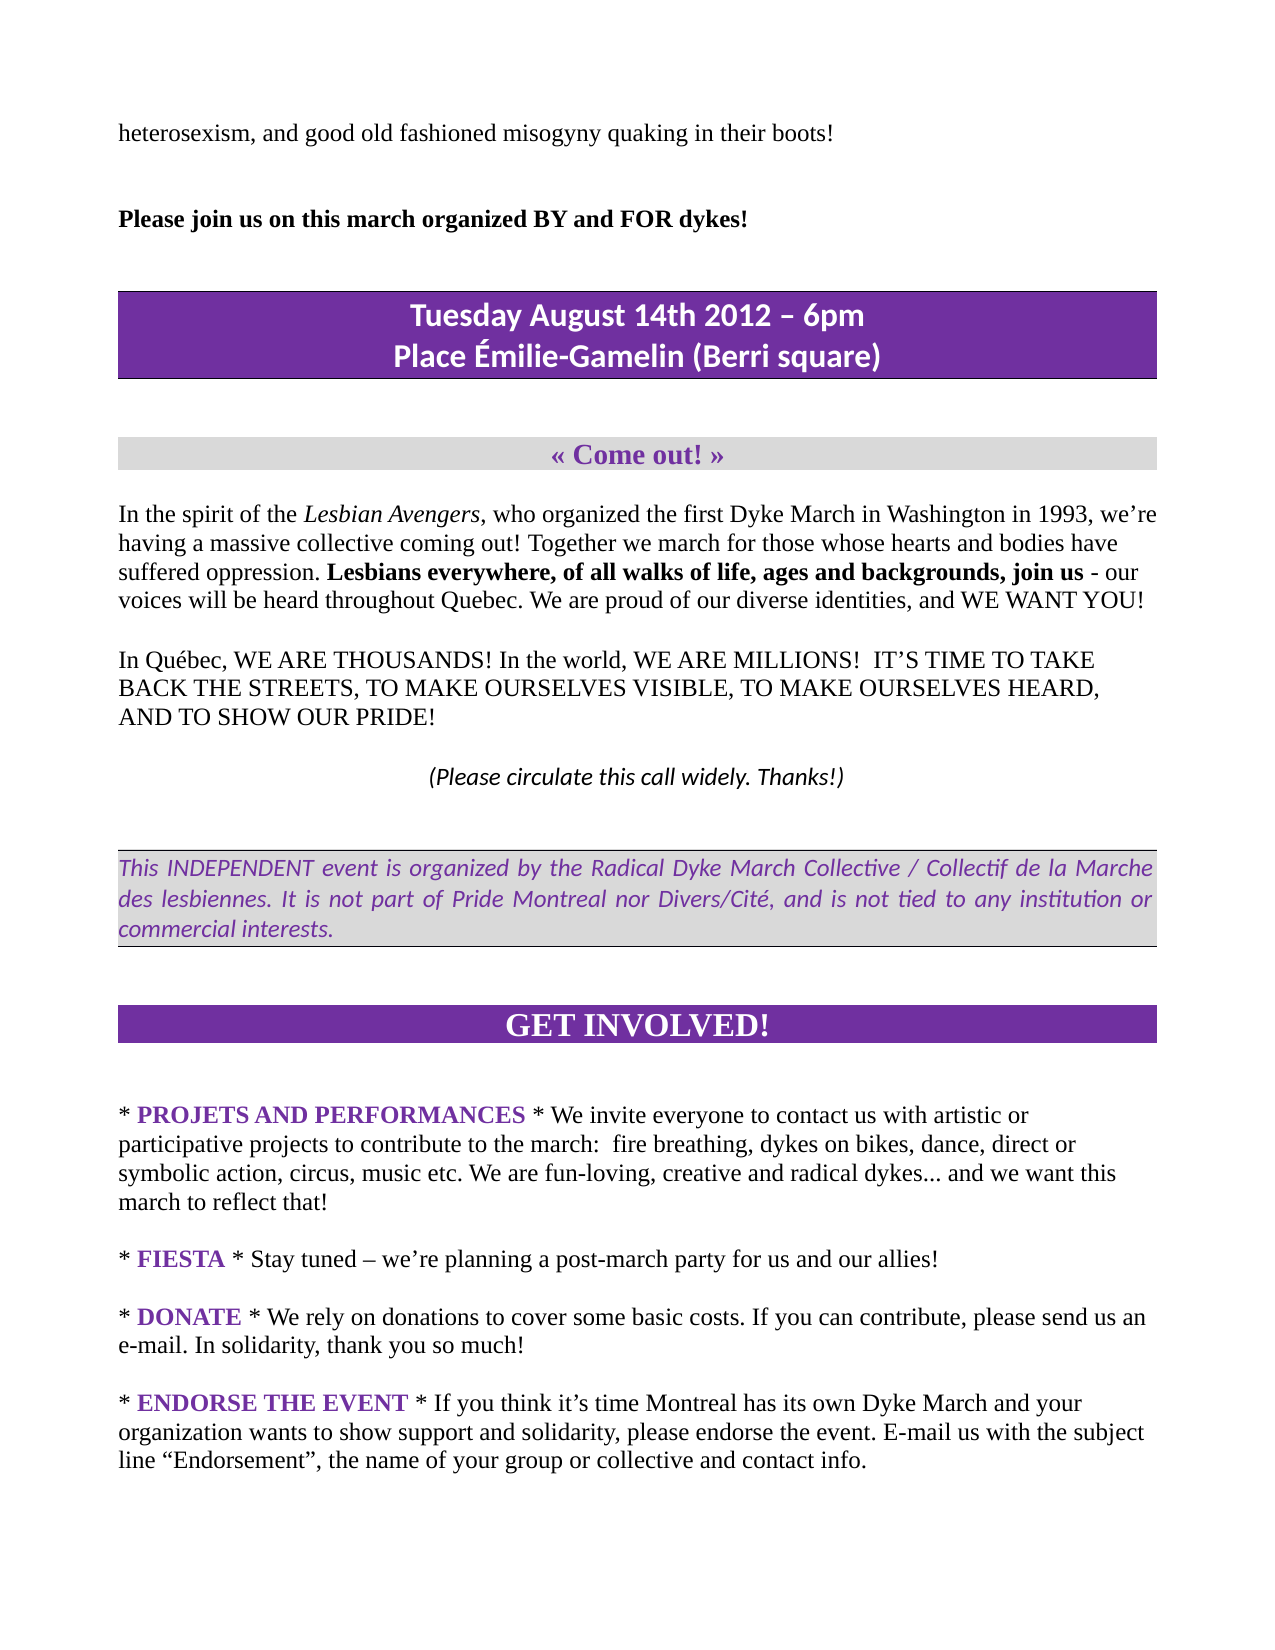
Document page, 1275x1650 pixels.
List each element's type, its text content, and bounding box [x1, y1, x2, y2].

text « Come out! » [118, 437, 1157, 470]
text heterosexism, and good old fashioned misogyny quaking in their boots! [118, 118, 1157, 147]
text In the spirit of the Lesbian Avengers, who organized the first Dyke March in Washington in 1993, we’re having a massive collective coming out! Together we march for those whose hearts and bodies have suffered oppression. Lesbians everywhere, of all walks of life, ages and backgrounds, join us - our voices will be heard throughout Quebec. We are proud of our diverse identities, and WE WANT YOU! [118, 499, 1157, 614]
text * ENDORSE THE EVENT * If you think it’s time Montreal has its own Dyke March and your organization wants to show support and solidarity, please endorse the event. E-mail us with the subject line “Endorsement”, the name of your group or collective and contact info. [118, 1388, 1157, 1474]
list Tuesday August 14th 2012 – 6pm Place Émilie-Gamelin (Berri square) [118, 292, 1157, 378]
text Please join us on this march organized BY and FOR dykes! [118, 204, 1157, 262]
list This INDEPENDENT event is organized by the Radical Dyke March Collective / Collectif de la Marche des lesbiennes. It is not part of Pride Montreal nor Divers/Cité, and is not tied to any institution or commercial interests. [118, 851, 1157, 946]
text * DONATE * We rely on donations to cover some basic costs. If you can contribute, please send us an e-mail. In solidarity, thank you so much! [118, 1302, 1157, 1359]
text In Québec, WE ARE THOUSANDS! In the world, WE ARE MILLIONS! IT’S TIME TO TAKE BACK THE STREETS, TO MAKE OURSELVES VISIBLE, TO MAKE OURSELVES HEARD, AND TO SHOW OUR PRIDE! [118, 645, 1157, 731]
text * PROJETS AND PERFORMANCES * We invite everyone to contact us with artistic or participative projects to contribute to the march: fire breathing, dykes on bikes, dance, direct or symbolic action, circus, music etc. We are fun-loving, creative and radical dykes... and we want this march to reflect that! [118, 1101, 1157, 1216]
text GET INVOLVED! [118, 1005, 1157, 1043]
text * FIESTA * Stay tuned – we’re planning a post-march party for us and our allies! [118, 1244, 1157, 1273]
list (Please circulate this call widely. Thanks!) [118, 761, 1157, 792]
